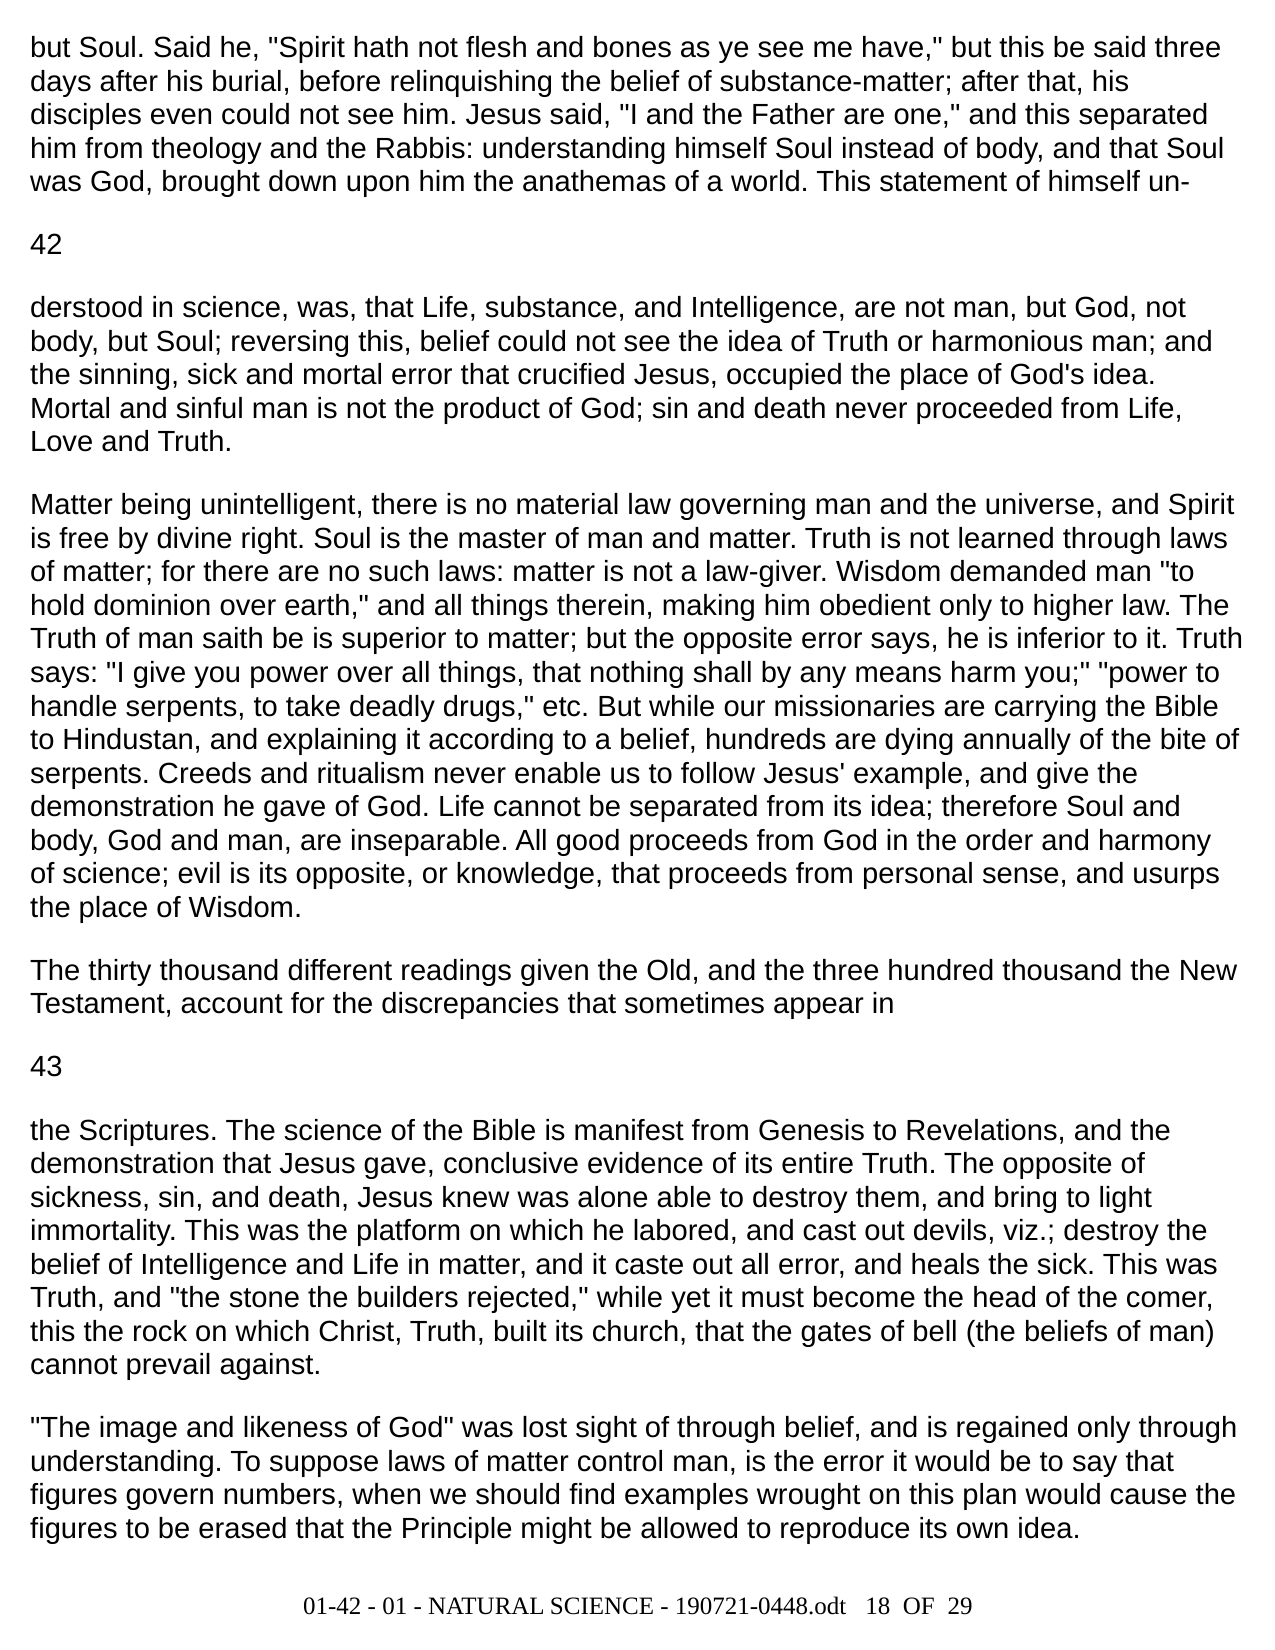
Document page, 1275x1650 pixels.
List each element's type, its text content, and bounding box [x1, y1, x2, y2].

text 42 [30, 227, 1245, 261]
text Matter being unintelligent, there is no material law governing man and the universe, and Spirit is free by divine right. Soul is the master of man and matter. Truth is not learned through laws of matter; for there are no such laws: matter is not a law-giver. Wisdom demanded man "to hold dominion over earth," and all things therein, making him obedient only to higher law. The Truth of man saith be is superior to matter; but the opposite error says, he is inferior to it. Truth says: "I give you power over all things, that nothing shall by any means harm you;" "power to handle serpents, to take deadly drugs," etc. But while our missionaries are carrying the Bible to Hindustan, and explaining it according to a belief, hundreds are dying annually of the bite of serpents. Creeds and ritualism never enable us to follow Jesus' example, and give the demonstration he gave of God. Life cannot be separated from its idea; therefore Soul and body, God and man, are inseparable. All good proceeds from God in the order and harmony of science; evil is its opposite, or knowledge, that proceeds from personal sense, and usurps the place of Wisdom. [30, 487, 1245, 923]
text the Scriptures. The science of the Bible is manifest from Genesis to Revelations, and the demonstration that Jesus gave, conclusive evidence of its entire Truth. The opposite of sickness, sin, and death, Jesus knew was alone able to destroy them, and bring to light immortality. This was the platform on which he labored, and cast out devils, viz.; destroy the belief of Intelligence and Life in matter, and it caste out all error, and heals the sick. This was Truth, and "the stone the builders rejected," while yet it must become the head of the comer, this the rock on which Christ, Truth, built its church, that the gates of bell (the beliefs of man) cannot prevail against. [30, 1112, 1245, 1381]
text The thirty thousand different readings given the Old, and the three hundred thousand the New Testament, account for the discrepancies that sometimes appear in [30, 953, 1245, 1020]
text derstood in science, was, that Life, substance, and Intelligence, are not man, but God, not body, but Soul; reversing this, belief could not see the idea of Truth or harmonious man; and the sinning, sick and mortal error that crucified Jesus, occupied the place of God's idea. Mortal and sinful man is not the product of God; sin and death never proceeded from Life, Love and Truth. [30, 290, 1245, 458]
text 43 [30, 1049, 1245, 1083]
text but Soul. Said he, "Spirit hath not flesh and bones as ye see me have," but this be said three days after his burial, before relinquishing the belief of substance-matter; after that, his disciples even could not see him. Jesus said, "I and the Father are one," and this separated him from theology and the Rabbis: understanding himself Soul instead of body, and that Soul was God, brought down upon him the anathemas of a world. This statement of himself un- [30, 30, 1245, 198]
text "The image and likeness of God" was lost sight of through belief, and is regained only through understanding. To suppose laws of matter control man, is the error it would be to say that figures govern numbers, when we should find examples wrought on this plan would cause the figures to be erased that the Principle might be allowed to reproduce its own idea. [30, 1410, 1245, 1544]
